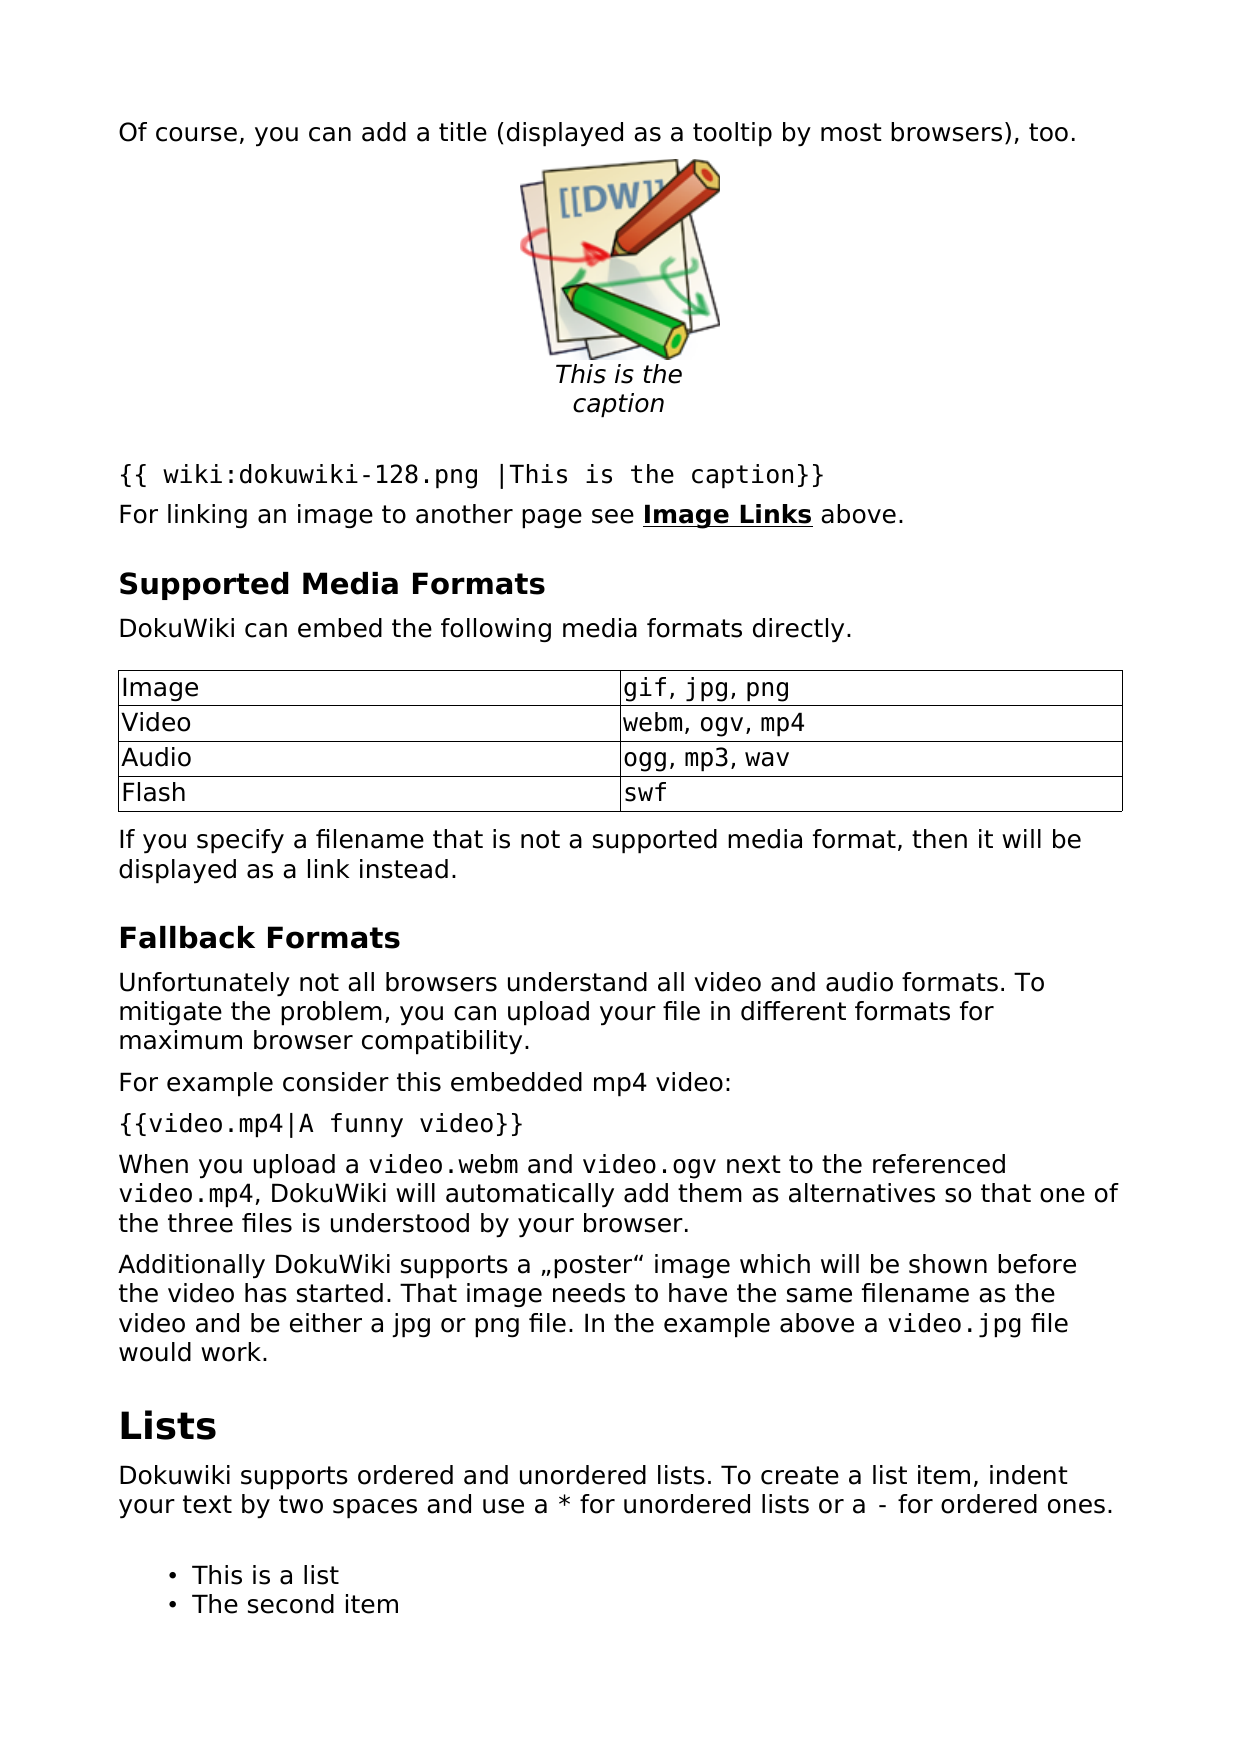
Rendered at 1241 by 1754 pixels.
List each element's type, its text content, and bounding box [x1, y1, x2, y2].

text Dokuwiki supports ordered and unordered lists. To create a list item, indent your text by two spaces and use a * for unordered lists or a - for ordered ones. [118, 1461, 1122, 1519]
subtitle Supported Media Formats [118, 567, 1122, 601]
table_cell Video [119, 706, 620, 741]
table_cell Flash [119, 777, 620, 811]
text If you specify a filename that is not a supported media format, then it will be displayed as a link instead. [118, 826, 1122, 884]
list This is a list [177, 1561, 1122, 1590]
text Unfortunately not all browsers understand all video and audio formats. To mitigate the problem, you can upload your file in different formats for maximum browser compatibility. [118, 968, 1122, 1055]
table_cell ogg, mp3, wav [621, 742, 1122, 776]
text When you upload a video.webm and video.ogv next to the referenced video.mp4, DokuWiki will automatically add them as alternatives so that one of the three files is understood by your browser. [118, 1151, 1122, 1238]
text For example consider this embedded mp4 video: [118, 1068, 1122, 1097]
subtitle Lists [118, 1405, 1122, 1448]
text This is the caption [520, 360, 720, 418]
table_cell Audio [119, 742, 620, 776]
table_header gif, jpg, png [621, 671, 1122, 705]
table_cell webm, ogv, mp4 [621, 706, 1122, 741]
text {{video.mp4|A funny video}} [118, 1109, 1122, 1139]
text DokuWiki can embed the following media formats directly. [118, 614, 1122, 643]
text Additionally DokuWiki supports a „poster“ image which will be shown before the video has started. That image needs to have the same filename as the video and be either a jpg or png file. In the example above a video.jpg file would work. [118, 1251, 1122, 1367]
text For linking an image to another page see Image Links above. [118, 501, 1122, 530]
picture [520, 159, 720, 360]
text {{ wiki:dokuwiki-128.png |This is the caption}} [118, 460, 1122, 489]
text Of course, you can add a title (displayed as a tooltip by most browsers), too. [118, 118, 1122, 147]
table_cell swf [621, 777, 1122, 811]
table_header Image [119, 671, 620, 705]
subtitle Fallback Formats [118, 921, 1122, 955]
list The second item [177, 1590, 1122, 1619]
